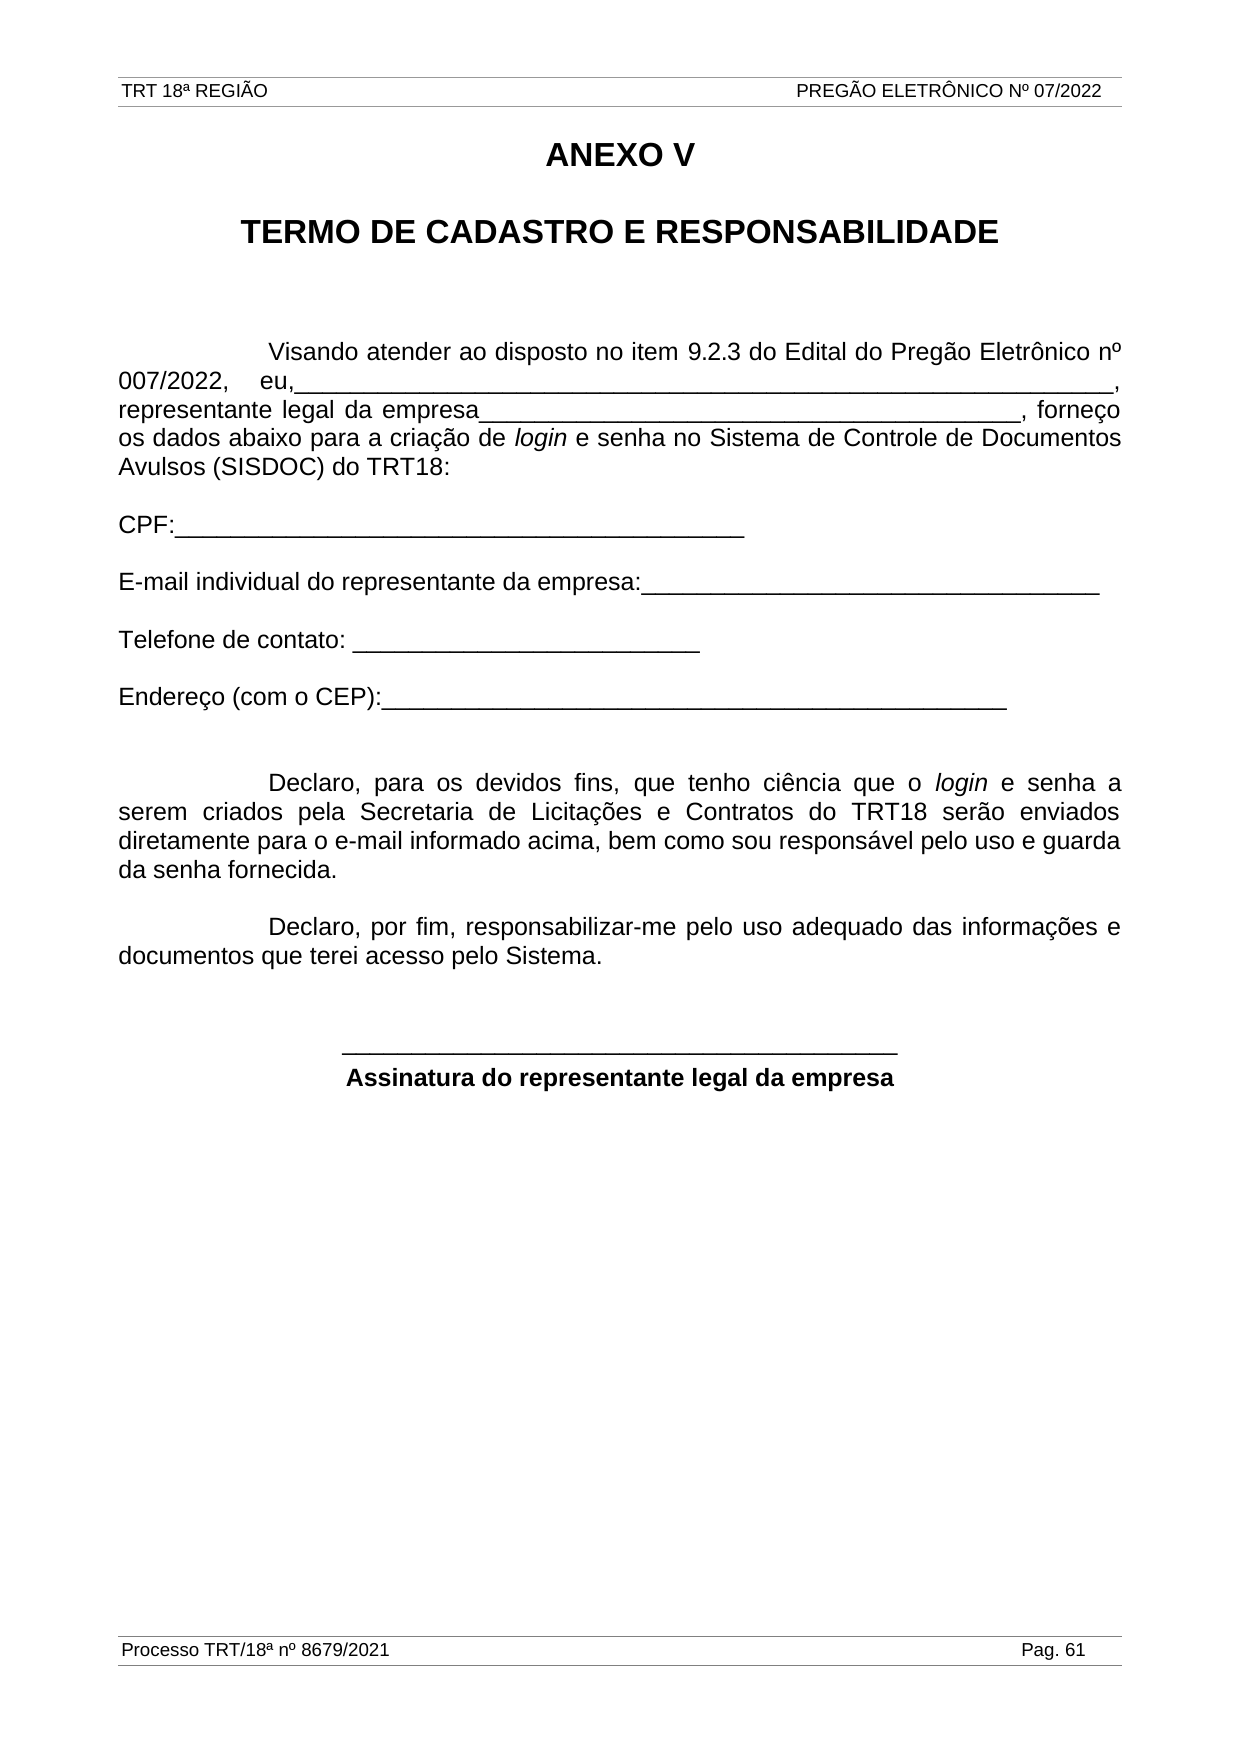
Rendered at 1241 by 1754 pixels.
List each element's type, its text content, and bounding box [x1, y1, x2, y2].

text TERMO DE CADASTRO E RESPONSABILIDADE [118, 212, 1122, 251]
text E-mail individual do representante da empresa:_________________________________ [118, 567, 1122, 596]
text Declaro, para os devidos fins, que tenho ciência que o login e senha a serem criados pela Secretaria de Licitações e Contratos do TRT18 serão enviados diretamente para o e-mail informado acima, bem como sou responsável pelo uso e guarda da senha fornecida. [118, 768, 1122, 883]
text Telefone de contato: _________________________ [118, 624, 1122, 653]
text Assinatura do representante legal da empresa [118, 1056, 1122, 1091]
text ANEXO V [118, 136, 1122, 174]
text CPF:_________________________________________ [118, 509, 1122, 538]
text Declaro, por fim, responsabilizar-me pelo uso adequado das informações e documentos que terei acesso pelo Sistema. [118, 912, 1122, 969]
text Endereço (com o CEP):_____________________________________________ [118, 682, 1122, 711]
text ________________________________________ [118, 1027, 1122, 1056]
text Visando atender ao disposto no item 9.2.3 do Edital do Pregão Eletrônico nº 007/2022, eu,___________________________________________________________, representante legal da empresa_______________________________________, forneço os dados abaixo para a criação de login e senha no Sistema de Controle de Documentos Avulsos (SISDOC) do TRT18: [118, 337, 1122, 481]
